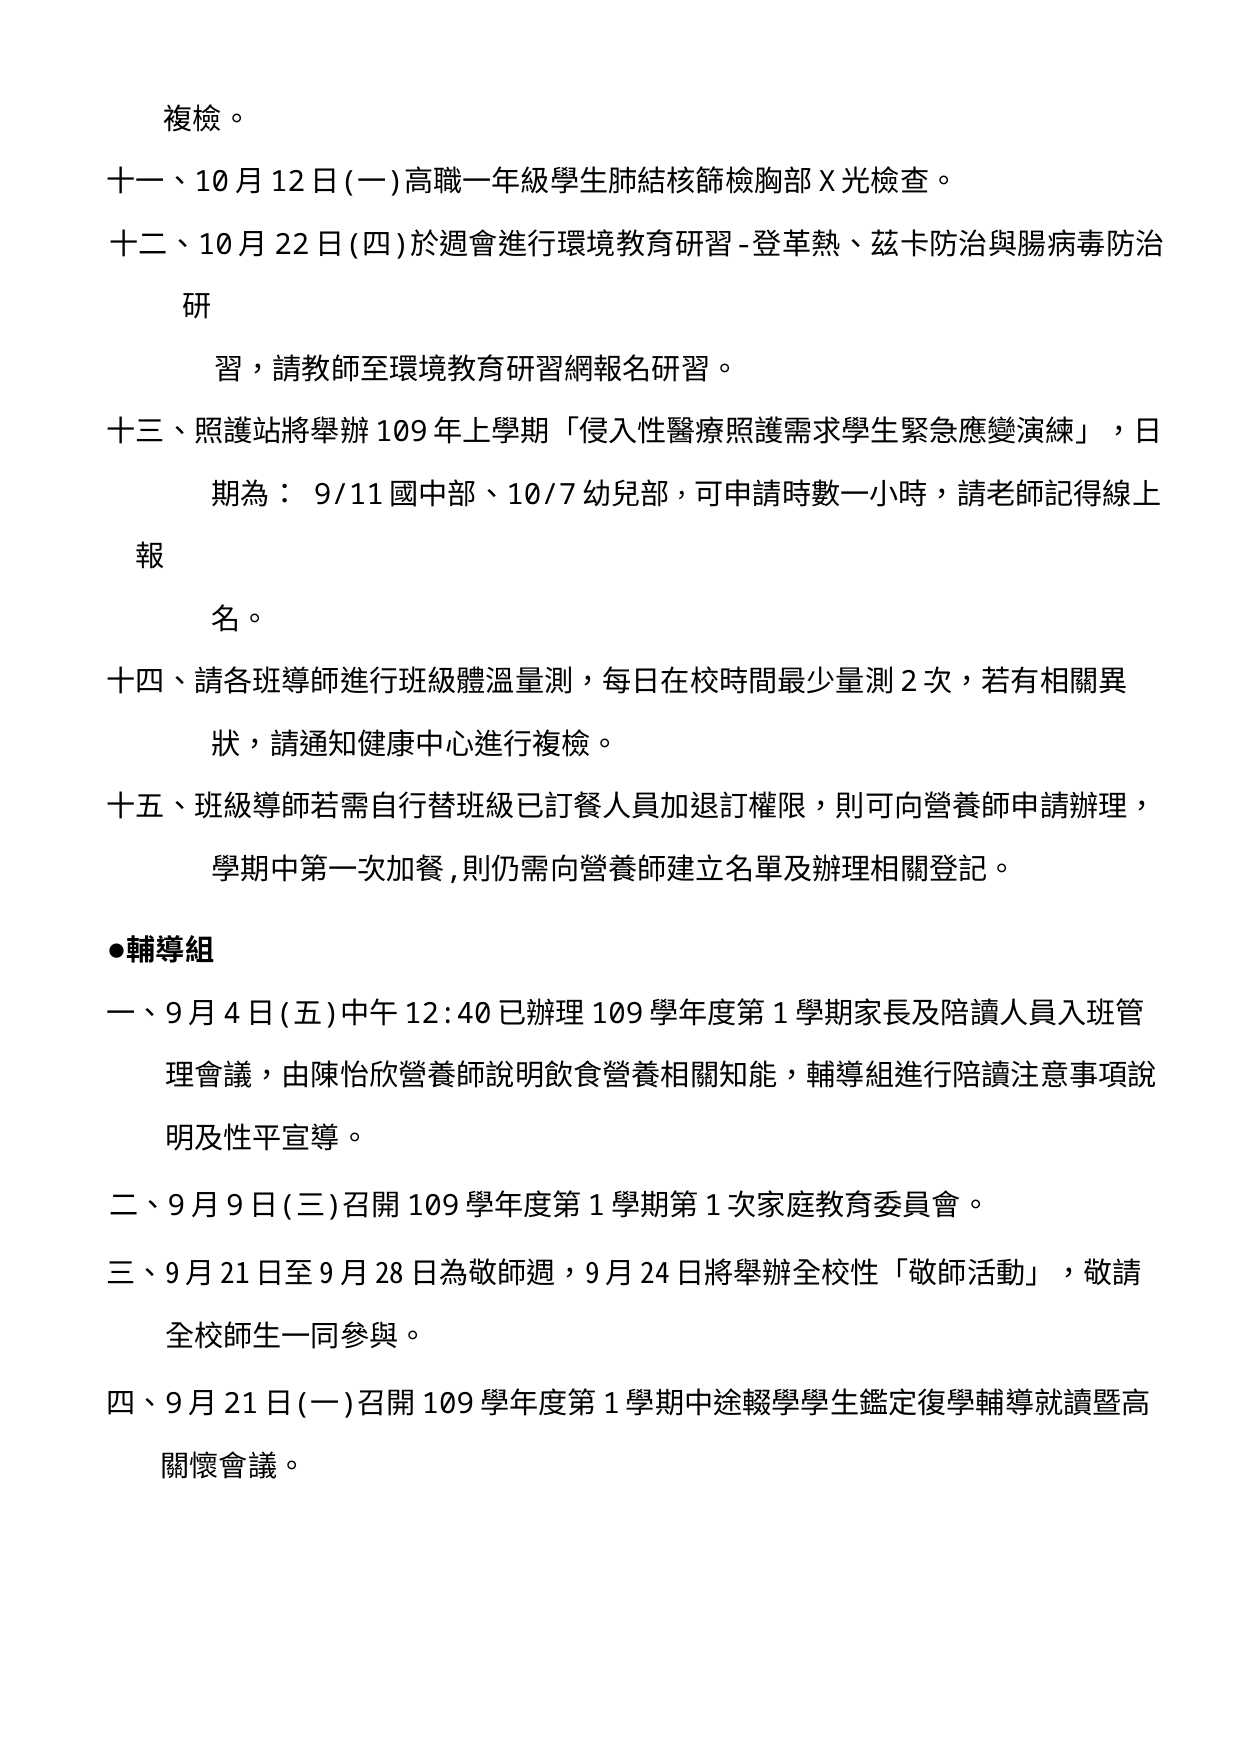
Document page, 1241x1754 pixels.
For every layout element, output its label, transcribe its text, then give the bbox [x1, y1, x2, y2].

text ●輔導組 [106, 906, 1166, 969]
text 複檢。 [105, 75, 1166, 137]
text 二、9月9日(三)召開109學年度第1學期第1次家庭教育委員會。 [109, 1161, 1166, 1224]
text 十五、班級導師若需自行替班級已訂餐人員加退訂權限，則可向營養師申請辦理， [106, 762, 1166, 825]
text 習，請教師至環境教育研習網報名研習。 [109, 325, 1166, 387]
text 一、9月4日(五)中午12:40已辦理109學年度第1學期家長及陪讀人員入班管理會議，由陳怡欣營養師說明飲食營養相關知能，輔導組進行陪讀注意事項說明及性平宣導。 [106, 969, 1166, 1156]
text 四、9月21日(一)召開109學年度第1學期中途輟學學生鑑定復學輔導就讀暨高關懷會議。 [106, 1359, 1166, 1484]
text 期為： 9/11國中部、10/7幼兒部，可申請時數一小時，請老師記得線上報 [106, 450, 1166, 575]
text 十二、10月22日(四)於週會進行環境教育研習-登革熱、茲卡防治與腸病毒防治研 [109, 200, 1166, 325]
text 學期中第一次加餐,則仍需向營養師建立名單及辦理相關登記。 [106, 825, 1166, 887]
text 十一、10月12日(一)高職一年級學生肺結核篩檢胸部X光檢查。 [106, 137, 1166, 200]
text 十三、照護站將舉辦109年上學期「侵入性醫療照護需求學生緊急應變演練」，日 [106, 387, 1166, 450]
text 名。 [106, 575, 1166, 637]
text 三、9月21日至9月28日為敬師週，9月24日將舉辦全校性「敬師活動」，敬請全校師生一同參與。 [106, 1229, 1166, 1354]
text 狀，請通知健康中心進行複檢。 [106, 700, 1166, 762]
text 十四、請各班導師進行班級體溫量測，每日在校時間最少量測2次，若有相關異 [106, 637, 1166, 700]
